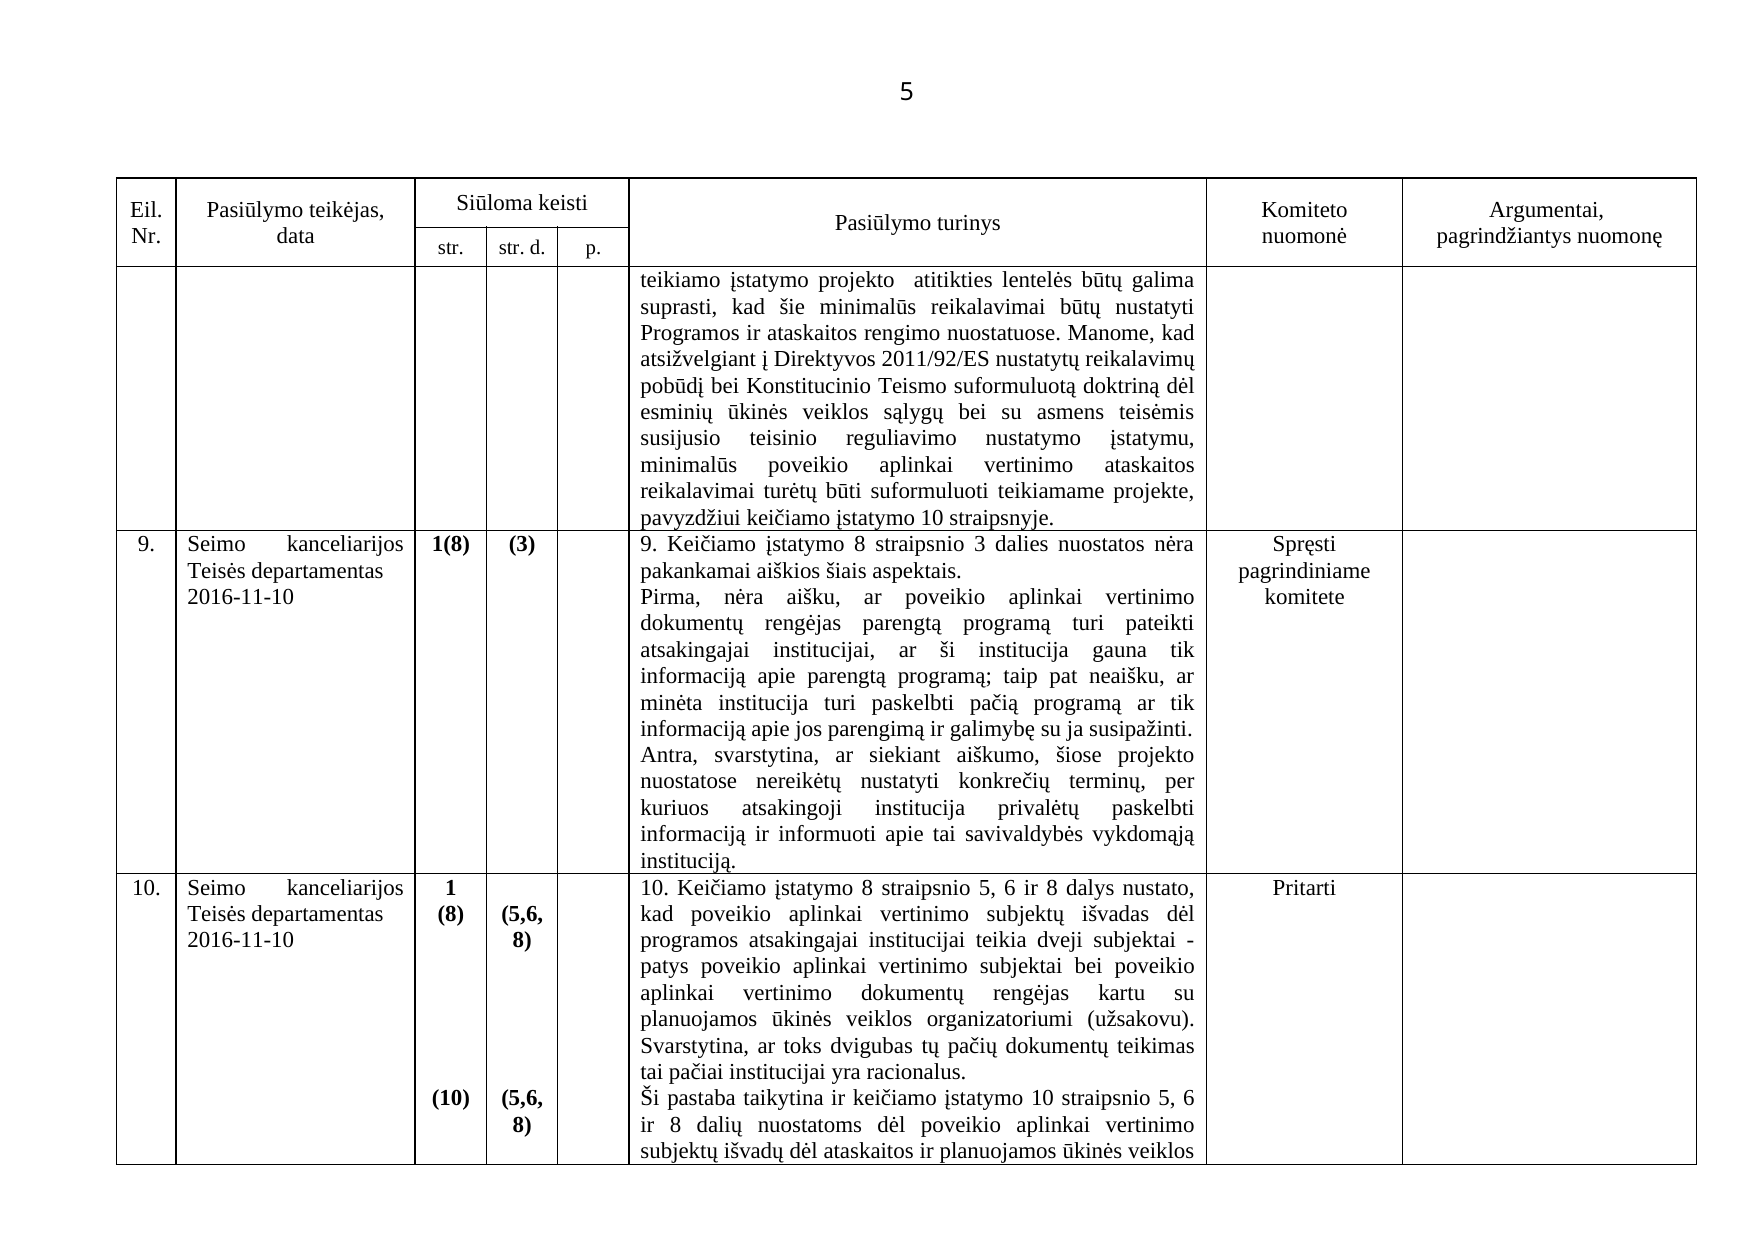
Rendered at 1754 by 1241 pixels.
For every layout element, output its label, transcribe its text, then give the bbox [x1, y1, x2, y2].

table_cell 10. [117, 874, 175, 1163]
table_cell [558, 874, 628, 1163]
table_cell (3) [487, 531, 557, 873]
table_cell Pritarti [1207, 874, 1402, 1163]
table_cell [1403, 874, 1696, 1163]
table_header Siūloma keisti [416, 179, 628, 226]
table_cell 10. Keičiamo įstatymo 8 straipsnio 5, 6 ir 8 dalys nustato, kad poveikio aplinkai vertinimo subjektų išvadas dėl programos atsakingajai institucijai teikia dveji subjektai - patys poveikio aplinkai vertinimo subjektai bei poveikio aplinkai vertinimo dokumentų rengėjas kartu su planuojamos ūkinės veiklos organizatoriumi (užsakovu). Svarstytina, ar toks dvigubas tų pačių dokumentų teikimas tai pačiai institucijai yra racionalus. Ši pastaba taikytina ir keičiamo įstatymo 10 straipsnio 5, 6 ir 8 dalių nuostatoms dėl poveikio aplinkai vertinimo subjektų išvadų dėl ataskaitos ir planuojamos ūkinės veiklos [630, 874, 1206, 1163]
table_header Pasiūlymo turinys [630, 179, 1206, 266]
table_header Eil. Nr. [117, 179, 175, 266]
table_cell 9. [117, 531, 175, 873]
table_cell [558, 267, 628, 530]
table_cell [487, 267, 557, 530]
table_cell Spręsti pagrindiniame komitete [1207, 531, 1402, 873]
table_header Komiteto nuomonė [1207, 179, 1402, 266]
table_cell Seimo kanceliarijos Teisės departamentas 2016-11-10 [177, 874, 414, 1163]
table_cell 1(8) [416, 531, 486, 873]
table_cell 1 (8) (10) [416, 874, 486, 1163]
table_cell [1403, 267, 1696, 530]
table_cell [416, 267, 486, 530]
table_cell 9. Keičiamo įstatymo 8 straipsnio 3 dalies nuostatos nėra pakankamai aiškios šiais aspektais. Pirma, nėra aišku, ar poveikio aplinkai vertinimo dokumentų rengėjas parengtą programą turi pateikti atsakingajai institucijai, ar ši institucija gauna tik informaciją apie parengtą programą; taip pat neaišku, ar minėta institucija turi paskelbti pačią programą ar tik informaciją apie jos parengimą ir galimybę su ja susipažinti. Antra, svarstytina, ar siekiant aiškumo, šiose projekto nuostatose nereikėtų nustatyti konkrečių terminų, per kuriuos atsakingoji institucija privalėtų paskelbti informaciją ir informuoti apie tai savivaldybės vykdomąją instituciją. [630, 531, 1206, 873]
table_cell [1207, 267, 1402, 530]
table_header Argumentai, pagrindžiantys nuomonę [1403, 179, 1696, 266]
table_cell str. d. [487, 228, 557, 266]
table_header Pasiūlymo teikėjas, data [177, 179, 414, 266]
table_cell (5,6,8) (5,6,8) [487, 874, 557, 1163]
table_cell [558, 531, 628, 873]
table_cell teikiamo įstatymo projekto atitikties lentelės būtų galima suprasti, kad šie minimalūs reikalavimai būtų nustatyti Programos ir ataskaitos rengimo nuostatuose. Manome, kad atsižvelgiant į Direktyvos 2011/92/ES nustatytų reikalavimų pobūdį bei Konstitucinio Teismo suformuluotą doktriną dėl esminių ūkinės veiklos sąlygų bei su asmens teisėmis susijusio teisinio reguliavimo nustatymo įstatymu, minimalūs poveikio aplinkai vertinimo ataskaitos reikalavimai turėtų būti suformuluoti teikiamame projekte, pavyzdžiui keičiamo įstatymo 10 straipsnyje. [630, 267, 1206, 530]
table_cell Seimo kanceliarijos Teisės departamentas 2016-11-10 [177, 531, 414, 873]
table_cell [1403, 531, 1696, 873]
table_cell [177, 267, 414, 530]
table_cell p. [558, 228, 628, 266]
table_cell [117, 267, 175, 530]
table_cell str. [416, 228, 486, 266]
